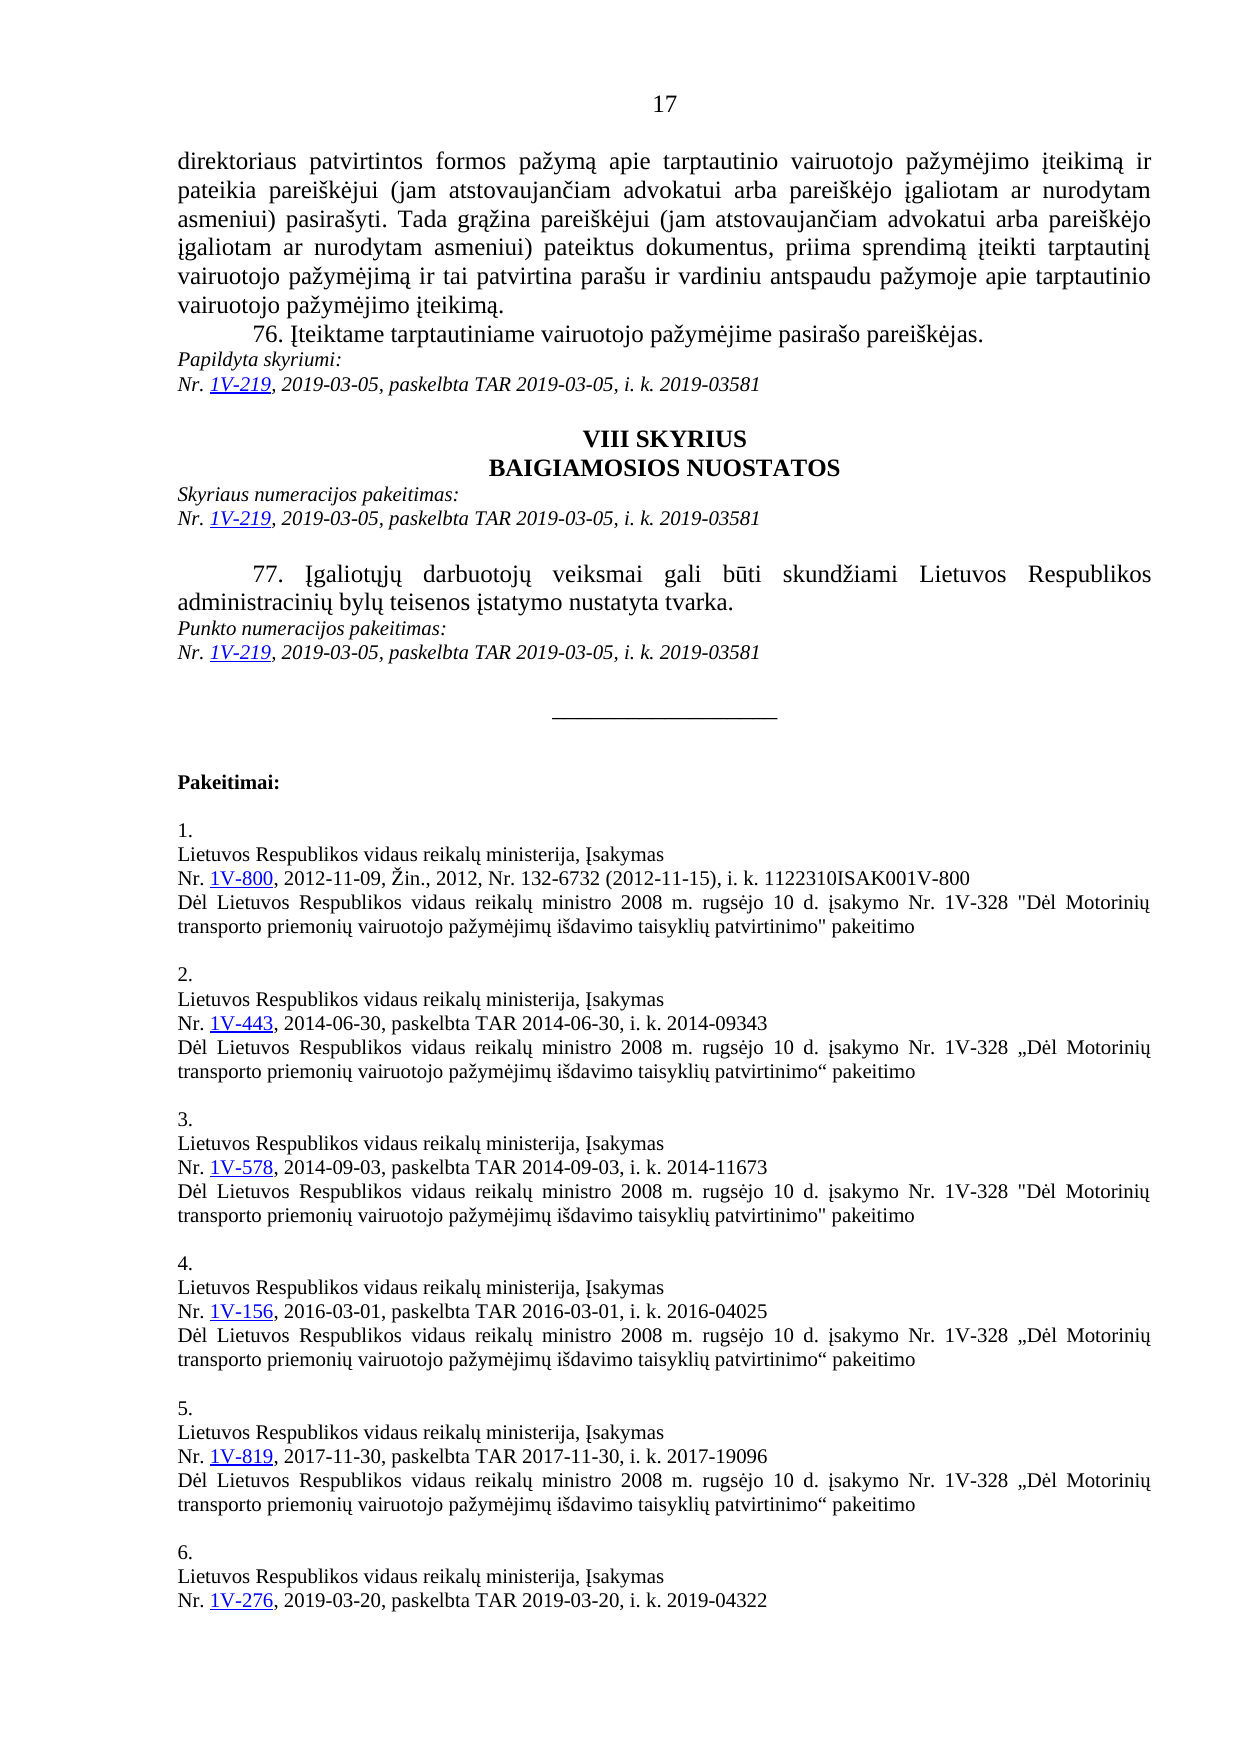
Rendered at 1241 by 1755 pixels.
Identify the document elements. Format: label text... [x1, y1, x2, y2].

text Nr. 1V-219, 2019-03-05, paskelbta TAR 2019-03-05, i. k. 2019-03581 [177, 506, 1152, 530]
text 77. Įgaliotųjų darbuotojų veiksmai gali būti skundžiami Lietuvos Respublikos administracinių bylų teisenos įstatymo nustatyta tvarka. [177, 559, 1152, 616]
text Punkto numeracijos pakeitimas: [177, 616, 1152, 640]
text Dėl Lietuvos Respublikos vidaus reikalų ministro 2008 m. rugsėjo 10 d. įsakymo Nr. 1V-328 "Dėl Motorinių transporto priemonių vairuotojo pažymėjimų išdavimo taisyklių patvirtinimo" pakeitimo [177, 890, 1152, 938]
text Lietuvos Respublikos vidaus reikalų ministerija, Įsakymas [177, 842, 1152, 866]
text Lietuvos Respublikos vidaus reikalų ministerija, Įsakymas [177, 986, 1152, 1011]
text 1. [177, 818, 1152, 842]
subtitle VIII SKYRIUS [177, 424, 1152, 453]
text Nr. 1V-276, 2019-03-20, paskelbta TAR 2019-03-20, i. k. 2019-04322 [177, 1588, 1152, 1612]
text __________________ [177, 693, 1152, 722]
text Lietuvos Respublikos vidaus reikalų ministerija, Įsakymas [177, 1564, 1152, 1588]
text direktoriaus patvirtintos formos pažymą apie tarptautinio vairuotojo pažymėjimo įteikimą ir pateikia pareiškėjui (jam atstovaujančiam advokatui arba pareiškėjo įgaliotam ar nurodytam asmeniui) pasirašyti. Tada grąžina pareiškėjui (jam atstovaujančiam advokatui arba pareiškėjo įgaliotam ar nurodytam asmeniui) pateiktus dokumentus, priima sprendimą įteikti tarptautinį vairuotojo pažymėjimą ir tai patvirtina parašu ir vardiniu antspaudu pažymoje apie tarptautinio vairuotojo pažymėjimo įteikimą. [177, 146, 1152, 319]
text Dėl Lietuvos Respublikos vidaus reikalų ministro 2008 m. rugsėjo 10 d. įsakymo Nr. 1V-328 „Dėl Motorinių transporto priemonių vairuotojo pažymėjimų išdavimo taisyklių patvirtinimo“ pakeitimo [177, 1034, 1152, 1083]
text Skyriaus numeracijos pakeitimas: [177, 482, 1152, 506]
text Dėl Lietuvos Respublikos vidaus reikalų ministro 2008 m. rugsėjo 10 d. įsakymo Nr. 1V-328 „Dėl Motorinių transporto priemonių vairuotojo pažymėjimų išdavimo taisyklių patvirtinimo“ pakeitimo [177, 1323, 1152, 1371]
text Lietuvos Respublikos vidaus reikalų ministerija, Įsakymas [177, 1131, 1152, 1155]
text Nr. 1V-819, 2017-11-30, paskelbta TAR 2017-11-30, i. k. 2017-19096 [177, 1444, 1152, 1468]
text Nr. 1V-443, 2014-06-30, paskelbta TAR 2014-06-30, i. k. 2014-09343 [177, 1011, 1152, 1034]
text Lietuvos Respublikos vidaus reikalų ministerija, Įsakymas [177, 1275, 1152, 1299]
text Nr. 1V-156, 2016-03-01, paskelbta TAR 2016-03-01, i. k. 2016-04025 [177, 1299, 1152, 1323]
text 4. [177, 1251, 1152, 1275]
text Nr. 1V-219, 2019-03-05, paskelbta TAR 2019-03-05, i. k. 2019-03581 [177, 640, 1152, 664]
text 3. [177, 1107, 1152, 1131]
text Lietuvos Respublikos vidaus reikalų ministerija, Įsakymas [177, 1419, 1152, 1444]
text 76. Įteiktame tarptautiniame vairuotojo pažymėjime pasirašo pareiškėjas. [177, 319, 1152, 347]
subtitle BAIGIAMOSIOS NUOSTATOS [177, 453, 1152, 482]
text 2. [177, 962, 1152, 986]
text Pakeitimai: [177, 770, 1152, 794]
text Dėl Lietuvos Respublikos vidaus reikalų ministro 2008 m. rugsėjo 10 d. įsakymo Nr. 1V-328 "Dėl Motorinių transporto priemonių vairuotojo pažymėjimų išdavimo taisyklių patvirtinimo" pakeitimo [177, 1179, 1152, 1227]
text Nr. 1V-578, 2014-09-03, paskelbta TAR 2014-09-03, i. k. 2014-11673 [177, 1155, 1152, 1179]
text 5. [177, 1396, 1152, 1419]
text 6. [177, 1540, 1152, 1564]
text Papildyta skyriumi: [177, 347, 1152, 371]
text Nr. 1V-219, 2019-03-05, paskelbta TAR 2019-03-05, i. k. 2019-03581 [177, 371, 1152, 396]
text Dėl Lietuvos Respublikos vidaus reikalų ministro 2008 m. rugsėjo 10 d. įsakymo Nr. 1V-328 „Dėl Motorinių transporto priemonių vairuotojo pažymėjimų išdavimo taisyklių patvirtinimo“ pakeitimo [177, 1468, 1152, 1516]
text Nr. 1V-800, 2012-11-09, Žin., 2012, Nr. 132-6732 (2012-11-15), i. k. 1122310ISAK001V-800 [177, 866, 1152, 890]
